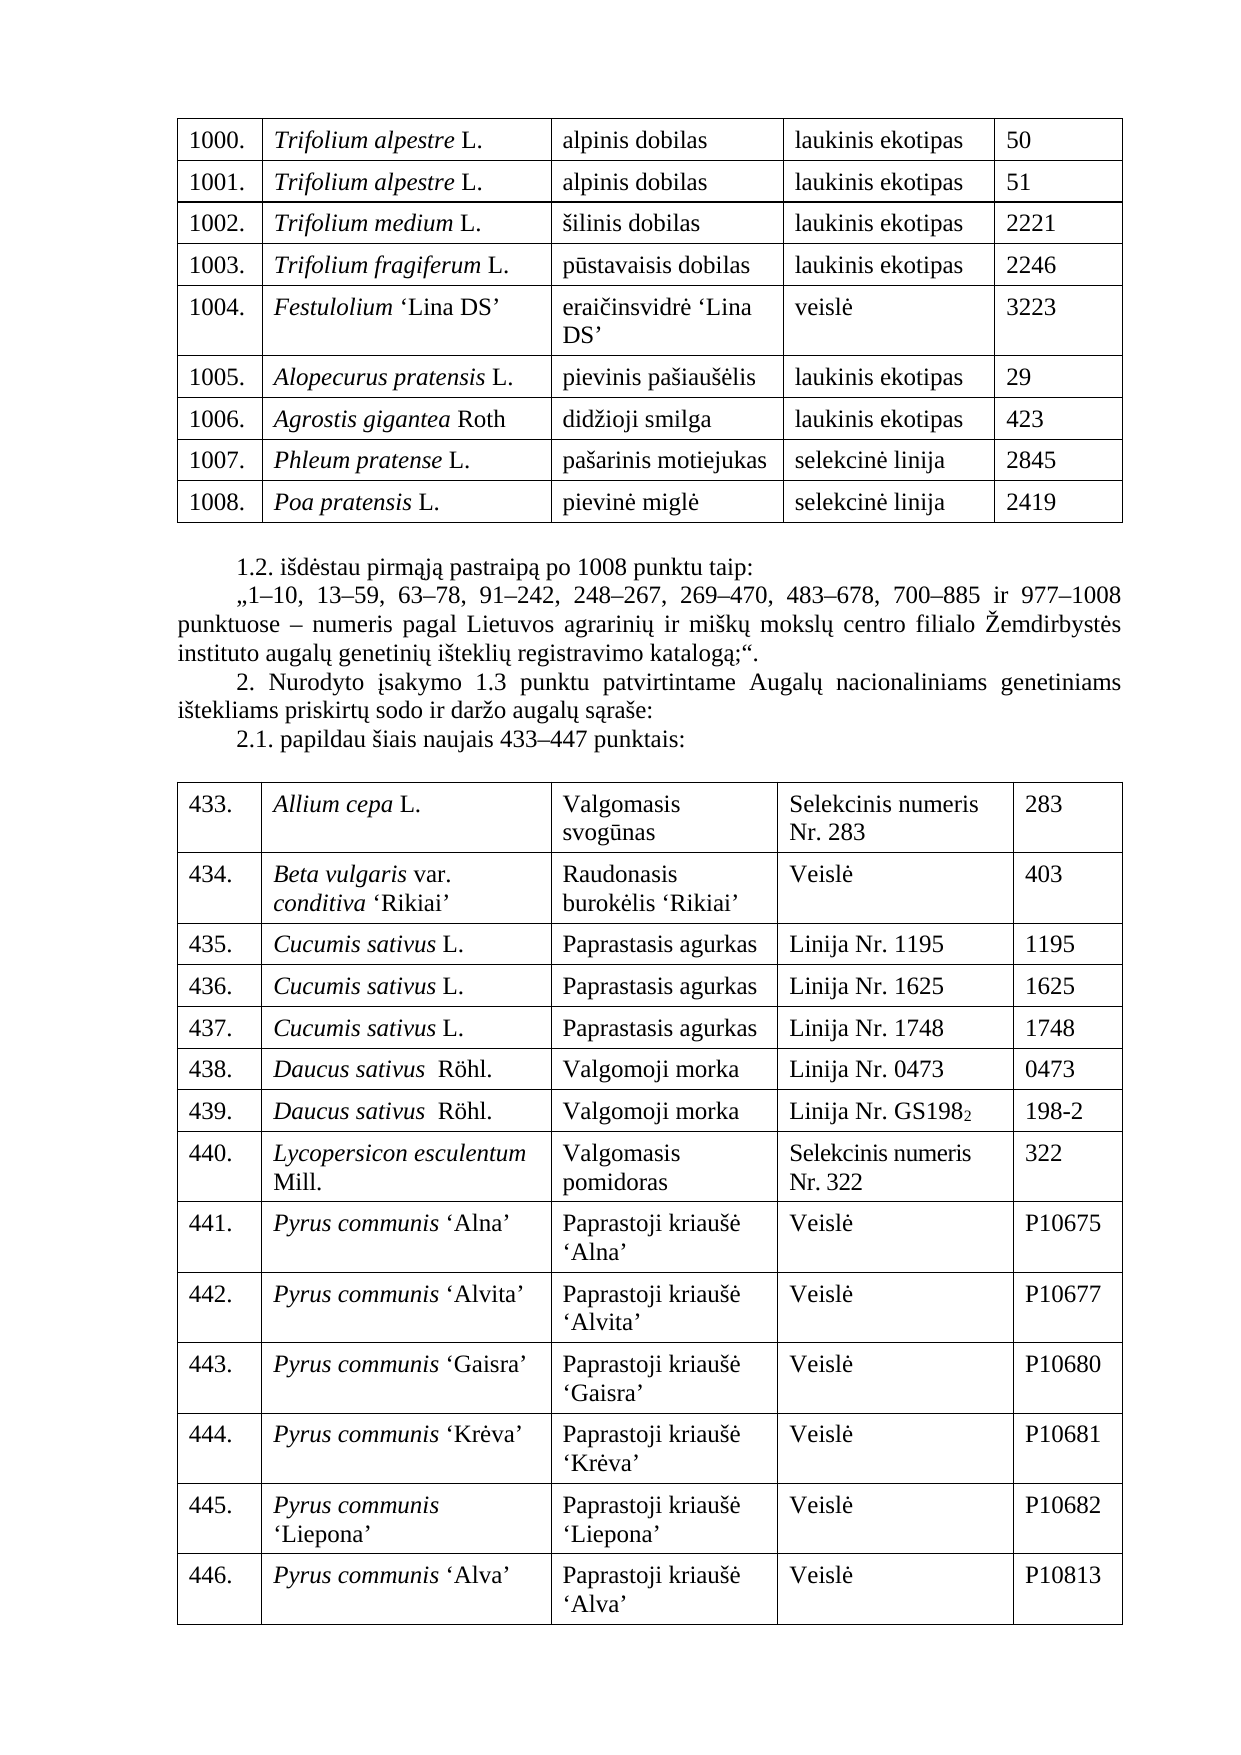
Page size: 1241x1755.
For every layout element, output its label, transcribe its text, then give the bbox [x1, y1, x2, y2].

table_cell 446. [178, 1554, 261, 1624]
table_cell 438. [178, 1049, 261, 1089]
table_cell pūstavaisis dobilas [552, 244, 783, 285]
table_cell laukinis ekotipas [784, 203, 994, 243]
table_header Selekcinis numeris Nr. 283 [778, 783, 1013, 852]
table_cell eraičinsvidrė ‘Lina DS’ [552, 286, 783, 355]
table_cell Paprastasis agurkas [552, 924, 777, 964]
table_cell Trifolium alpestre L. [263, 161, 551, 201]
table_cell Daucus sativus Röhl. [262, 1090, 551, 1131]
table_cell 1001. [178, 161, 262, 201]
table_cell 1748 [1014, 1007, 1122, 1047]
table_cell pievinis pašiaušėlis [552, 356, 783, 397]
table_cell 3223 [995, 286, 1122, 355]
table_cell 29 [995, 356, 1122, 397]
table_cell Raudonasis burokėlis ‘Rikiai’ [552, 853, 777, 922]
table_cell 444. [178, 1414, 261, 1483]
table_cell laukinis ekotipas [784, 356, 994, 397]
table_cell Poa pratensis L. [263, 481, 551, 522]
table_cell laukinis ekotipas [784, 161, 994, 201]
table_cell 322 [1014, 1132, 1122, 1201]
table_cell 435. [178, 924, 261, 964]
table_cell Cucumis sativus L. [262, 1007, 551, 1047]
table_cell 1005. [178, 356, 262, 397]
table_cell laukinis ekotipas [784, 244, 994, 285]
table_cell Daucus sativus Röhl. [262, 1049, 551, 1089]
table_cell selekcinė linija [784, 481, 994, 522]
table_cell 1002. [178, 203, 262, 243]
table_cell 1008. [178, 481, 262, 522]
table_cell Trifolium medium L. [263, 203, 551, 243]
table_cell 2246 [995, 244, 1122, 285]
table_cell Valgomasis pomidoras [552, 1132, 777, 1201]
table_cell Linija Nr. 0473 [778, 1049, 1013, 1089]
table_cell Cucumis sativus L. [262, 965, 551, 1006]
table_cell 445. [178, 1484, 261, 1553]
table_cell 1000. [178, 119, 262, 160]
table_cell 2221 [995, 203, 1122, 243]
table_cell laukinis ekotipas [784, 119, 994, 160]
text 2.1. papildau šiais naujais 433–447 punktais: [177, 724, 1122, 753]
table_cell 2845 [995, 440, 1122, 480]
table_cell Linija Nr. 1625 [778, 965, 1013, 1006]
table_cell 1004. [178, 286, 262, 355]
table_cell Pyrus communis ‘Gaisra’ [262, 1343, 551, 1412]
table_cell 443. [178, 1343, 261, 1412]
table_cell Valgomoji morka [552, 1049, 777, 1089]
table_cell 423 [995, 398, 1122, 438]
table_cell Paprastoji kriaušė ‘Gaisra’ [552, 1343, 777, 1412]
table_cell Veislė [778, 1202, 1013, 1272]
table_cell Festulolium ‘Lina DS’ [263, 286, 551, 355]
table_cell Cucumis sativus L. [262, 924, 551, 964]
table_header Valgomasis svogūnas [552, 783, 777, 852]
table_cell 1006. [178, 398, 262, 438]
table_cell 0473 [1014, 1049, 1122, 1089]
table_cell Paprastoji kriaušė ‘Krėva’ [552, 1414, 777, 1483]
table_cell Pyrus communis ‘Liepona’ [262, 1484, 551, 1553]
table_cell Trifolium alpestre L. [263, 119, 551, 160]
table_cell 1195 [1014, 924, 1122, 964]
table_cell Beta vulgaris var. conditiva ‘Rikiai’ [262, 853, 551, 922]
table_cell Paprastoji kriaušė ‘Alvita’ [552, 1273, 777, 1342]
table_cell šilinis dobilas [552, 203, 783, 243]
table_cell 2419 [995, 481, 1122, 522]
table_cell Veislė [778, 1273, 1013, 1342]
table_cell Pyrus communis ‘Alvita’ [262, 1273, 551, 1342]
table_header 433. [178, 783, 261, 852]
table_cell P10682 [1014, 1484, 1122, 1553]
table_cell Alopecurus pratensis L. [263, 356, 551, 397]
table_cell 50 [995, 119, 1122, 160]
table_cell 403 [1014, 853, 1122, 922]
table_cell Valgomoji morka [552, 1090, 777, 1131]
table_header 283 [1014, 783, 1122, 852]
table_cell Veislė [778, 1554, 1013, 1624]
table_cell Paprastasis agurkas [552, 965, 777, 1006]
table_cell 440. [178, 1132, 261, 1201]
table_cell P10680 [1014, 1343, 1122, 1412]
table_cell Veislė [778, 853, 1013, 922]
table_cell 439. [178, 1090, 261, 1131]
table_cell Pyrus communis ‘Alna’ [262, 1202, 551, 1272]
table_cell Veislė [778, 1343, 1013, 1412]
table_cell 1007. [178, 440, 262, 480]
table_cell 442. [178, 1273, 261, 1342]
table_cell laukinis ekotipas [784, 398, 994, 438]
table_cell Linija Nr. 1195 [778, 924, 1013, 964]
table_cell Paprastoji kriaušė ‘Alva’ [552, 1554, 777, 1624]
table_header Allium cepa L. [262, 783, 551, 852]
table_cell 51 [995, 161, 1122, 201]
table_cell Pyrus communis ‘Krėva’ [262, 1414, 551, 1483]
table_cell pašarinis motiejukas [552, 440, 783, 480]
table_cell P10675 [1014, 1202, 1122, 1272]
table_cell Pyrus communis ‘Alva’ [262, 1554, 551, 1624]
table_cell P10681 [1014, 1414, 1122, 1483]
table_cell Phleum pratense L. [263, 440, 551, 480]
table_cell P10677 [1014, 1273, 1122, 1342]
table_cell selekcinė linija [784, 440, 994, 480]
table_cell 1003. [178, 244, 262, 285]
table_cell Paprastoji kriaušė ‘Liepona’ [552, 1484, 777, 1553]
text 2. Nurodyto įsakymo 1.3 punktu patvirtintame Augalų nacionaliniams genetiniams ištekliams priskirtų sodo ir daržo augalų sąraše: [177, 667, 1122, 724]
table_cell Trifolium fragiferum L. [263, 244, 551, 285]
text „1–10, 13–59, 63–78, 91–242, 248–267, 269–470, 483–678, 700–885 ir 977–1008 punktuose – numeris pagal Lietuvos agrarinių ir miškų mokslų centro filialo Žemdirbystės instituto augalų genetinių išteklių registravimo katalogą;“. [177, 580, 1122, 667]
table_cell alpinis dobilas [552, 161, 783, 201]
text 1.2. išdėstau pirmąją pastraipą po 1008 punktu taip: [177, 552, 1122, 580]
table_cell Paprastoji kriaušė ‘Alna’ [552, 1202, 777, 1272]
table_cell Veislė [778, 1484, 1013, 1553]
table_cell Veislė [778, 1414, 1013, 1483]
table_cell P10813 [1014, 1554, 1122, 1624]
table_cell veislė [784, 286, 994, 355]
table_cell Selekcinis numeris Nr. 322 [778, 1132, 1013, 1201]
table_cell Agrostis gigantea Roth [263, 398, 551, 438]
table_cell 198-2 [1014, 1090, 1122, 1131]
table_cell Linija Nr. 1748 [778, 1007, 1013, 1047]
table_cell Lycopersicon esculentum Mill. [262, 1132, 551, 1201]
table_cell 437. [178, 1007, 261, 1047]
table_cell didžioji smilga [552, 398, 783, 438]
table_cell 1625 [1014, 965, 1122, 1006]
table_cell 436. [178, 965, 261, 1006]
table_cell Paprastasis agurkas [552, 1007, 777, 1047]
table_cell alpinis dobilas [552, 119, 783, 160]
table_cell pievinė miglė [552, 481, 783, 522]
table_cell Linija Nr. GS1982 [778, 1090, 1013, 1131]
table_cell 434. [178, 853, 261, 922]
table_cell 441. [178, 1202, 261, 1272]
